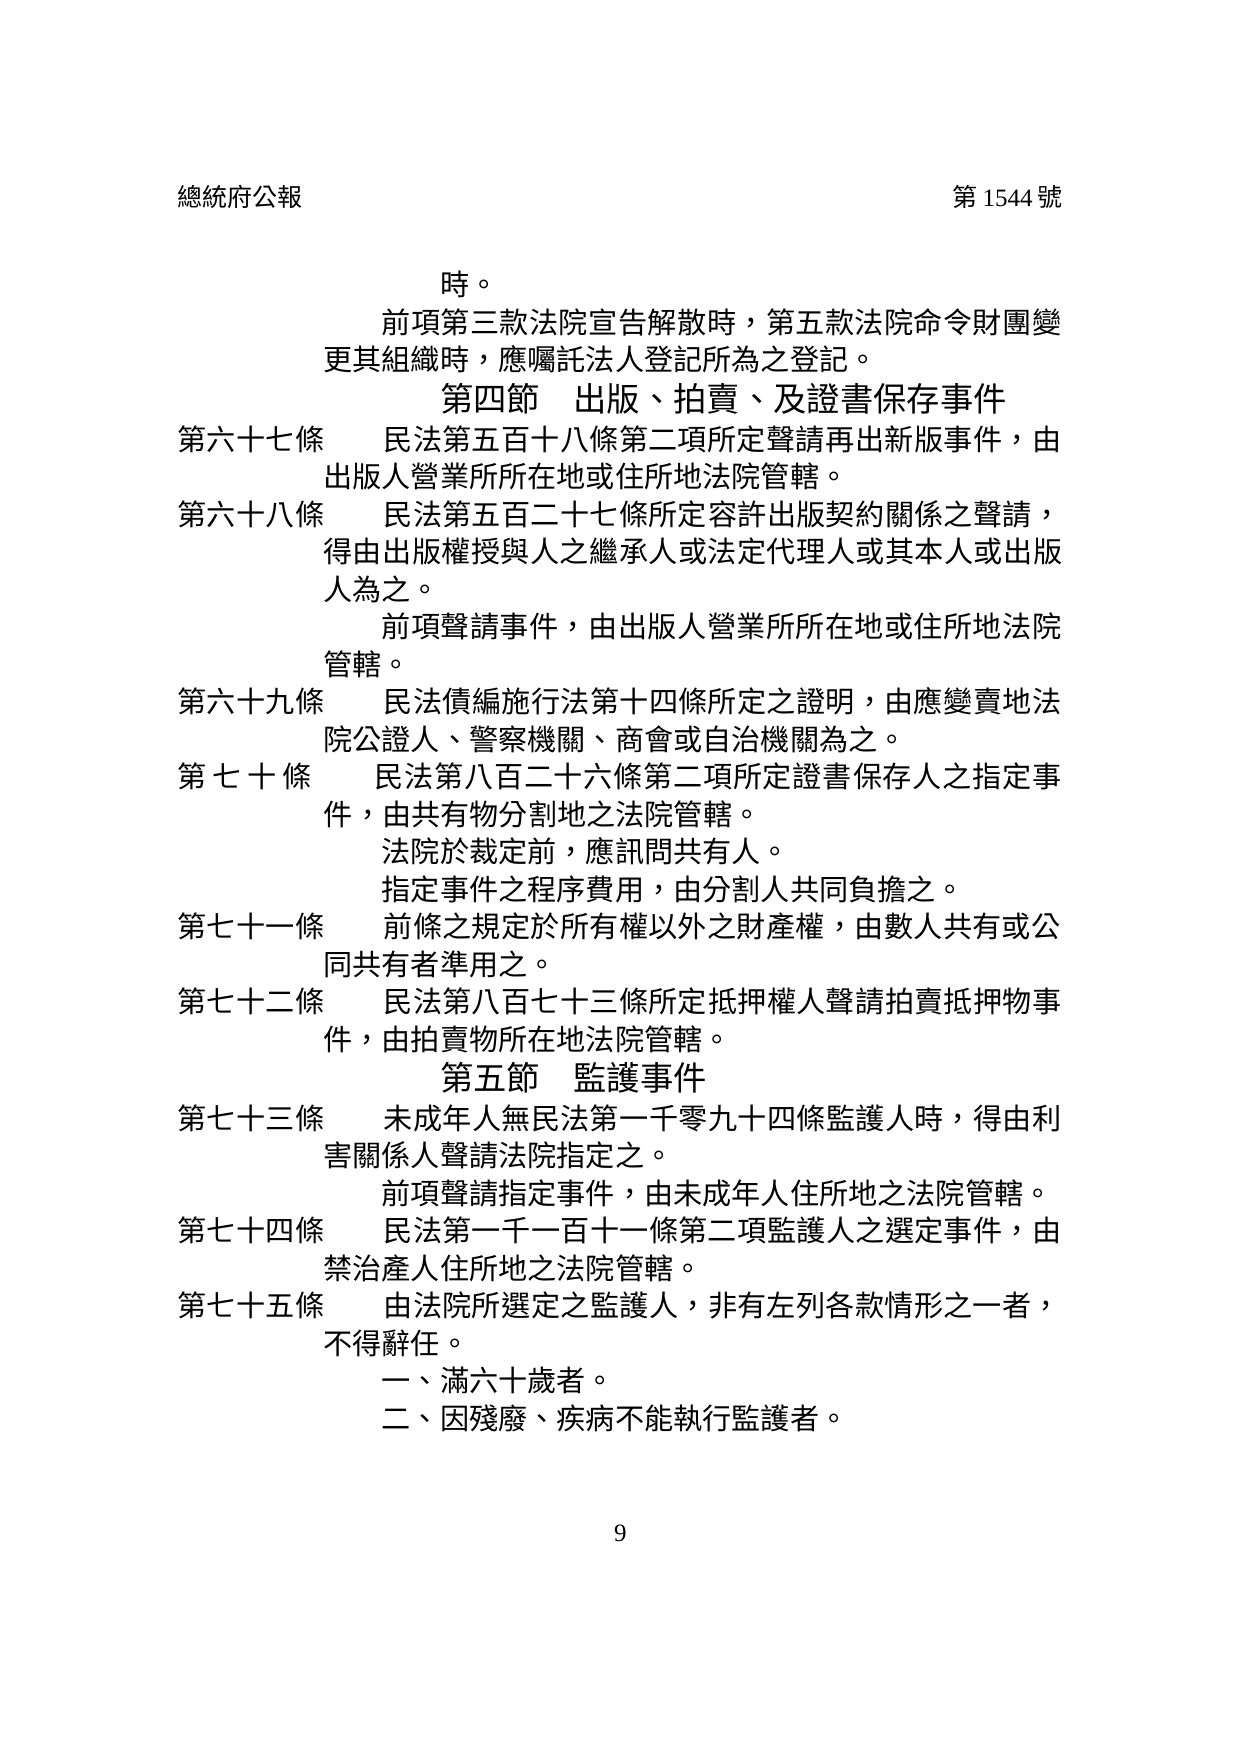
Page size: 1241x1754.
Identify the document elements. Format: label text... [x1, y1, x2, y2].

text 指定事件之程序費用，由分割人共同負擔之。 [323, 870, 1063, 907]
text 第七十二條 民法第八百七十三條所定抵押權人聲請拍賣抵押物事件，由拍賣物所在地法院管轄。 [177, 982, 1063, 1057]
text 第七十四條 民法第一千一百十一條第二項監護人之選定事件，由禁治產人住所地之法院管轄。 [177, 1212, 1063, 1287]
text 前項聲請事件，由出版人營業所所在地或住所地法院管轄。 [323, 607, 1063, 682]
text 第五節 監護事件 [440, 1057, 1063, 1099]
text 一、滿六十歲者。 [381, 1362, 1063, 1399]
text 第七十五條 由法院所選定之監護人，非有左列各款情形之一者，不得辭任。 [177, 1287, 1063, 1362]
text 第七十三條 未成年人無民法第一千零九十四條監護人時，得由利害關係人聲請法院指定之。 [177, 1099, 1063, 1174]
text 時。 [381, 266, 1063, 303]
text 前項第三款法院宣告解散時，第五款法院命令財團變更其組織時，應囑託法人登記所為之登記。 [323, 303, 1063, 378]
text 法院於裁定前，應訊問共有人。 [323, 832, 1063, 870]
text 第七十條 民法第八百二十六條第二項所定證書保存人之指定事件，由共有物分割地之法院管轄。 [177, 757, 1063, 832]
text 第六十八條 民法第五百二十七條所定容許出版契約關係之聲請，得由出版權授與人之繼承人或法定代理人或其本人或出版人為之。 [177, 495, 1063, 607]
text 第六十七條 民法第五百十八條第二項所定聲請再出新版事件，由出版人營業所所在地或住所地法院管轄。 [177, 420, 1063, 495]
text 前項聲請指定事件，由未成年人住所地之法院管轄。 [323, 1174, 1063, 1212]
text 第六十九條 民法債編施行法第十四條所定之證明，由應變賣地法院公證人、警察機關、商會或自治機關為之。 [177, 682, 1063, 757]
text 二、因殘廢、疾病不能執行監護者。 [381, 1399, 1063, 1437]
text 第七十一條 前條之規定於所有權以外之財產權，由數人共有或公同共有者準用之。 [177, 907, 1063, 982]
text 第四節 出版、拍賣、及證書保存事件 [440, 378, 1063, 420]
